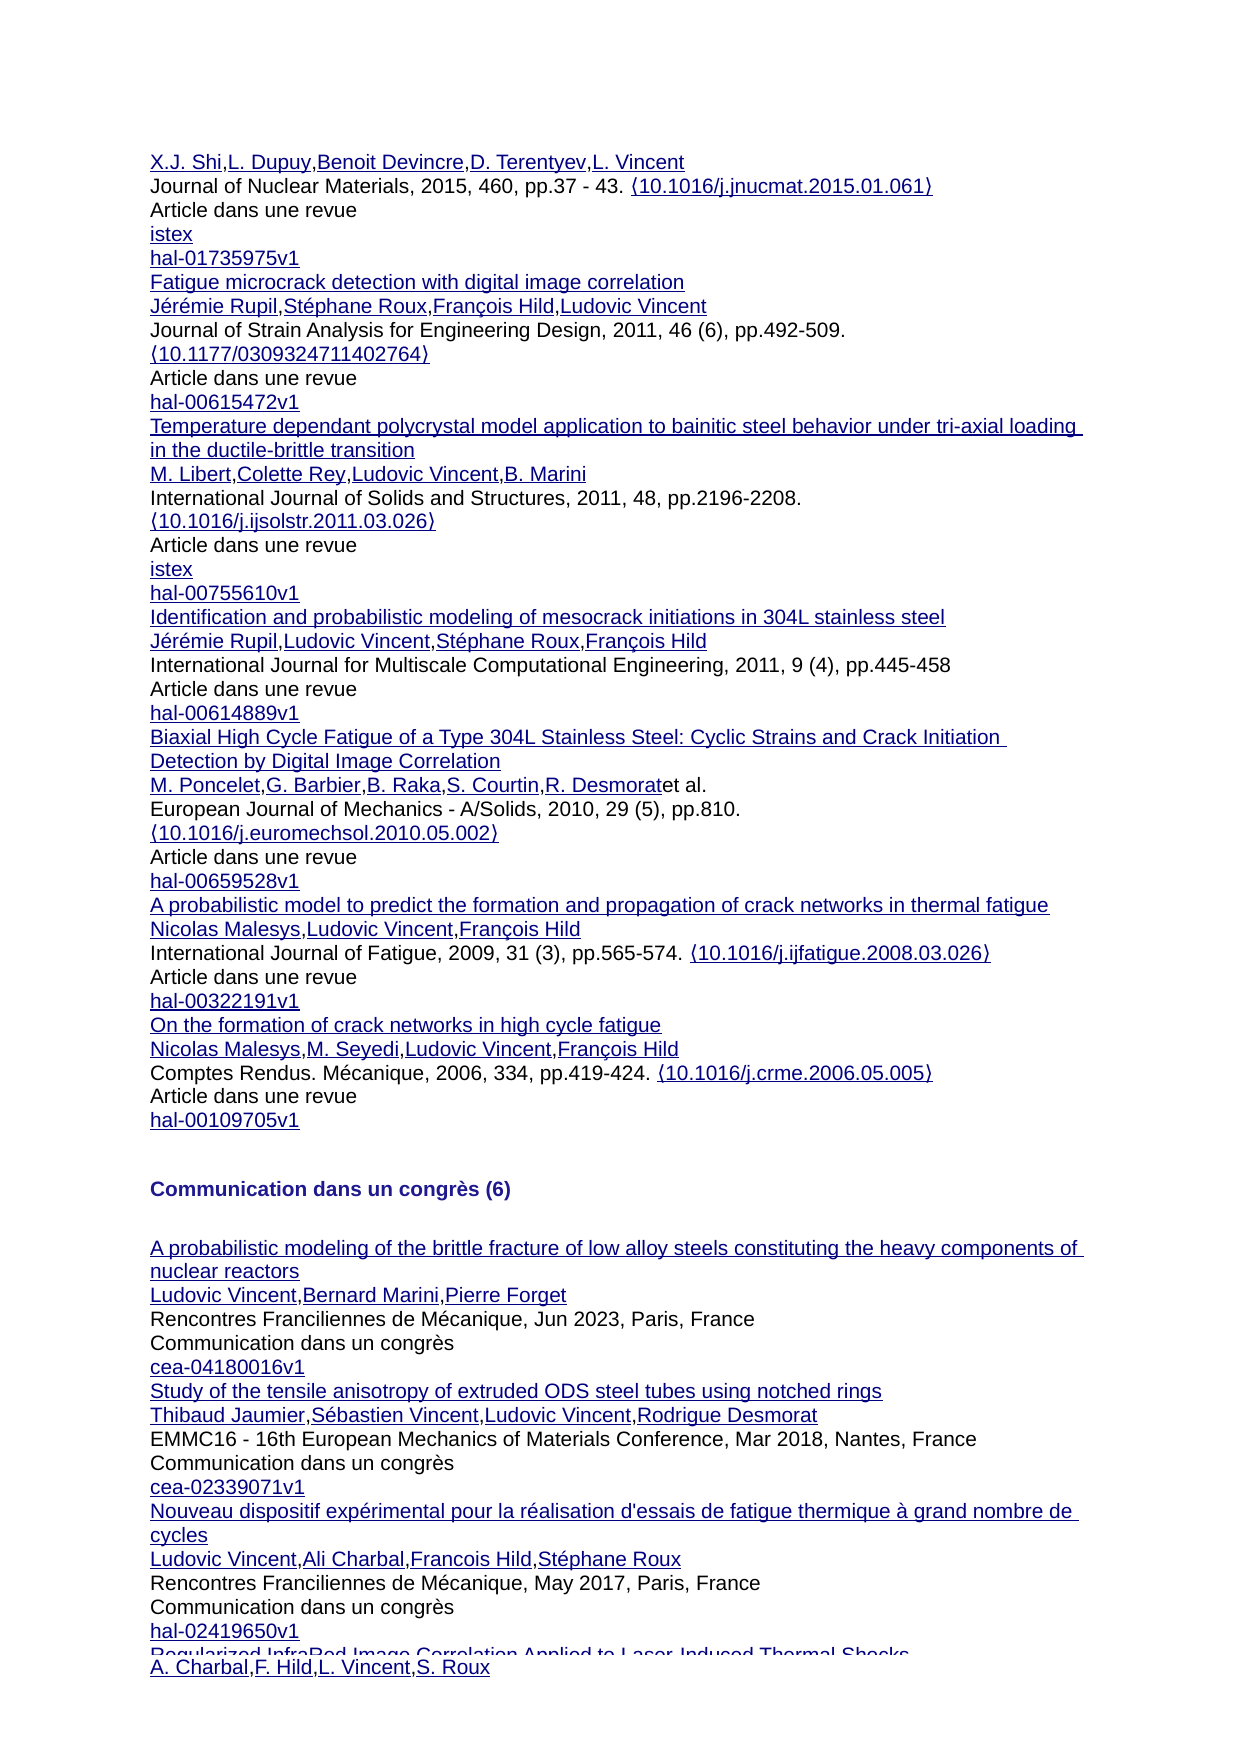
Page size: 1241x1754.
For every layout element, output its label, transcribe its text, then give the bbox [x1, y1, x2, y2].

table_cell Regularized InfraRed Image Correlation Applied to Laser-Induced Thermal Shocks A. Charbal,F. Hild,L. Vincent,S. Roux [150, 1643, 1090, 1679]
subtitle Communication dans un congrès (6) [150, 1177, 1090, 1201]
table_cell Nouveau dispositif expérimental pour la réalisation d'essais de fatigue thermique à grand nombre de cycles Ludovic Vincent,Ali Charbal,Francois Hild,Stéphane Roux Rencontres Franciliennes de Mécanique, May 2017, Paris, France Communication dans un congrès hal-02419650v1 [150, 1499, 1090, 1643]
table_cell Identification and probabilistic modeling of mesocrack initiations in 304L stainless steel Jérémie Rupil,Ludovic Vincent,Stéphane Roux,François Hild International Journal for Multiscale Computational Engineering, 2011, 9 (4), pp.445-458 Article dans une revue hal-00614889v1 [150, 605, 1090, 725]
table_cell Biaxial High Cycle Fatigue of a Type 304L Stainless Steel: Cyclic Strains and Crack Initiation Detection by Digital Image Correlation M. Poncelet,G. Barbier,B. Raka,S. Courtin,R. Desmoratet al. European Journal of Mechanics - A/Solids, 2010, 29 (5), pp.810. ⟨10.1016/j.euromechsol.2010.05.002⟩ Article dans une revue hal-00659528v1 [150, 725, 1090, 893]
table_cell Temperature dependant polycrystal model application to bainitic steel behavior under tri-axial loading in the ductile-brittle transition M. Libert,Colette Rey,Ludovic Vincent,B. Marini International Journal of Solids and Structures, 2011, 48, pp.2196-2208. ⟨10.1016/j.ijsolstr.2011.03.026⟩ Article dans une revue istex hal-00755610v1 [150, 414, 1090, 605]
table_header A probabilistic modeling of the brittle fracture of low alloy steels constituting the heavy components of nuclear reactors Ludovic Vincent,Bernard Marini,Pierre Forget Rencontres Franciliennes de Mécanique, Jun 2023, Paris, France Communication dans un congrès cea-04180016v1 [150, 1235, 1090, 1379]
table_cell Study of the tensile anisotropy of extruded ODS steel tubes using notched rings Thibaud Jaumier,Sébastien Vincent,Ludovic Vincent,Rodrigue Desmorat EMMC16 - 16th European Mechanics of Materials Conference, Mar 2018, Nantes, France Communication dans un congrès cea-02339071v1 [150, 1379, 1090, 1499]
table_cell On the formation of crack networks in high cycle fatigue Nicolas Malesys,M. Seyedi,Ludovic Vincent,François Hild Comptes Rendus. Mécanique, 2006, 334, pp.419-424. ⟨10.1016/j.crme.2006.05.005⟩ Article dans une revue hal-00109705v1 [150, 1013, 1090, 1132]
table_cell X.J. Shi,L. Dupuy,Benoit Devincre,D. Terentyev,L. Vincent Journal of Nuclear Materials, 2015, 460, pp.37 - 43. ⟨10.1016/j.jnucmat.2015.01.061⟩ Article dans une revue istex hal-01735975v1 [150, 150, 1090, 270]
table_cell A probabilistic model to predict the formation and propagation of crack networks in thermal fatigue Nicolas Malesys,Ludovic Vincent,François Hild International Journal of Fatigue, 2009, 31 (3), pp.565-574. ⟨10.1016/j.ijfatigue.2008.03.026⟩ Article dans une revue hal-00322191v1 [150, 893, 1090, 1012]
table_cell Fatigue microcrack detection with digital image correlation Jérémie Rupil,Stéphane Roux,François Hild,Ludovic Vincent Journal of Strain Analysis for Engineering Design, 2011, 46 (6), pp.492-509. ⟨10.1177/0309324711402764⟩ Article dans une revue hal-00615472v1 [150, 270, 1090, 413]
